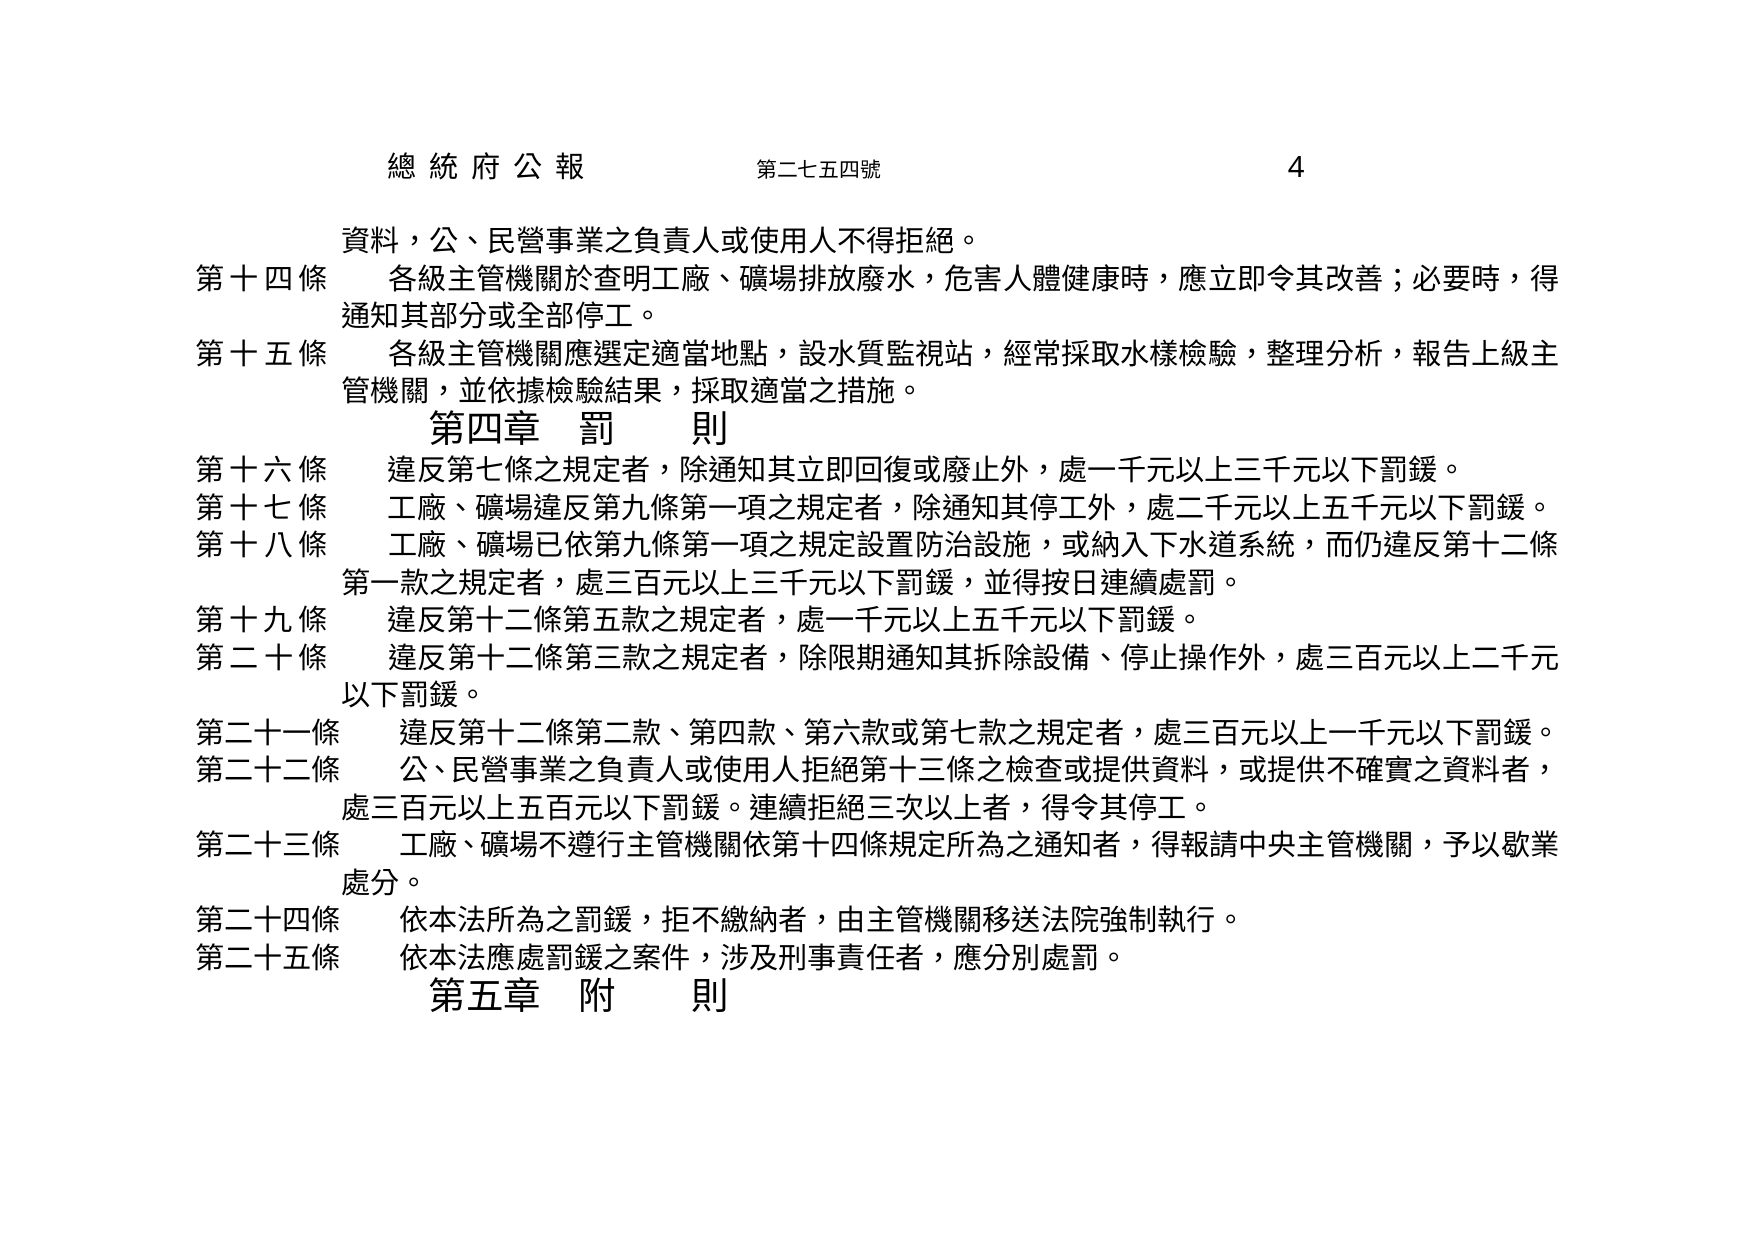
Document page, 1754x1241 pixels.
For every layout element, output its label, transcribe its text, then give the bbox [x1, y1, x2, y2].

text 第二十五條 依本法應處罰鍰之案件，涉及刑事責任者，應分別處罰。 [195, 938, 1559, 976]
text 第二十四條 依本法所為之罰鍰，拒不繳納者，由主管機關移送法院強制執行。 [195, 901, 1559, 938]
text 第十七條 工廠、礦場違反第九條第一項之規定者，除通知其停工外，處二千元以上五千元以下罰鍰。 [195, 488, 1559, 526]
text 第十八條 工廠、礦場已依第九條第一項之規定設置防治設施，或納入下水道系統，而仍違反第十二條第一款之規定者，處三百元以上三千元以下罰鍰，並得按日連續處罰。 [195, 526, 1559, 601]
text 第十五條 各級主管機關應選定適當地點，設水質監視站，經常採取水樣檢驗，整理分析，報告上級主管機關，並依據檢驗結果，採取適當之措施。 [195, 334, 1559, 409]
text 第十四條 各級主管機關於查明工廠、礦場排放廢水，危害人體健康時，應立即令其改善；必要時，得通知其部分或全部停工。 [195, 259, 1559, 334]
text 第二十二條 公、民營事業之負責人或使用人拒絕第十三條之檢查或提供資料，或提供不確實之資料者，處三百元以上五百元以下罰鍰。連續拒絕三次以上者，得令其停工。 [195, 751, 1559, 826]
text 第十六條 違反第七條之規定者，除通知其立即回復或廢止外，處一千元以上三千元以下罰鍰。 [195, 451, 1559, 488]
text 第二十三條 工廠、礦場不遵行主管機關依第十四條規定所為之通知者，得報請中央主管機關，予以歇業處分。 [195, 826, 1559, 901]
text 第二十條 違反第十二條第三款之規定者，除限期通知其拆除設備、停止操作外，處三百元以上二千元以下罰鍰。 [195, 638, 1559, 713]
text 第四章 罰 則 [428, 409, 1559, 451]
text 第十九條 違反第十二條第五款之規定者，處一千元以上五千元以下罰鍰。 [195, 601, 1559, 638]
text 資料，公、民營事業之負責人或使用人不得拒絕。 [195, 222, 1559, 259]
text 第五章 附 則 [428, 976, 1559, 1017]
text 第二十一條 違反第十二條第二款、第四款、第六款或第七款之規定者，處三百元以上一千元以下罰鍰。 [195, 713, 1559, 751]
